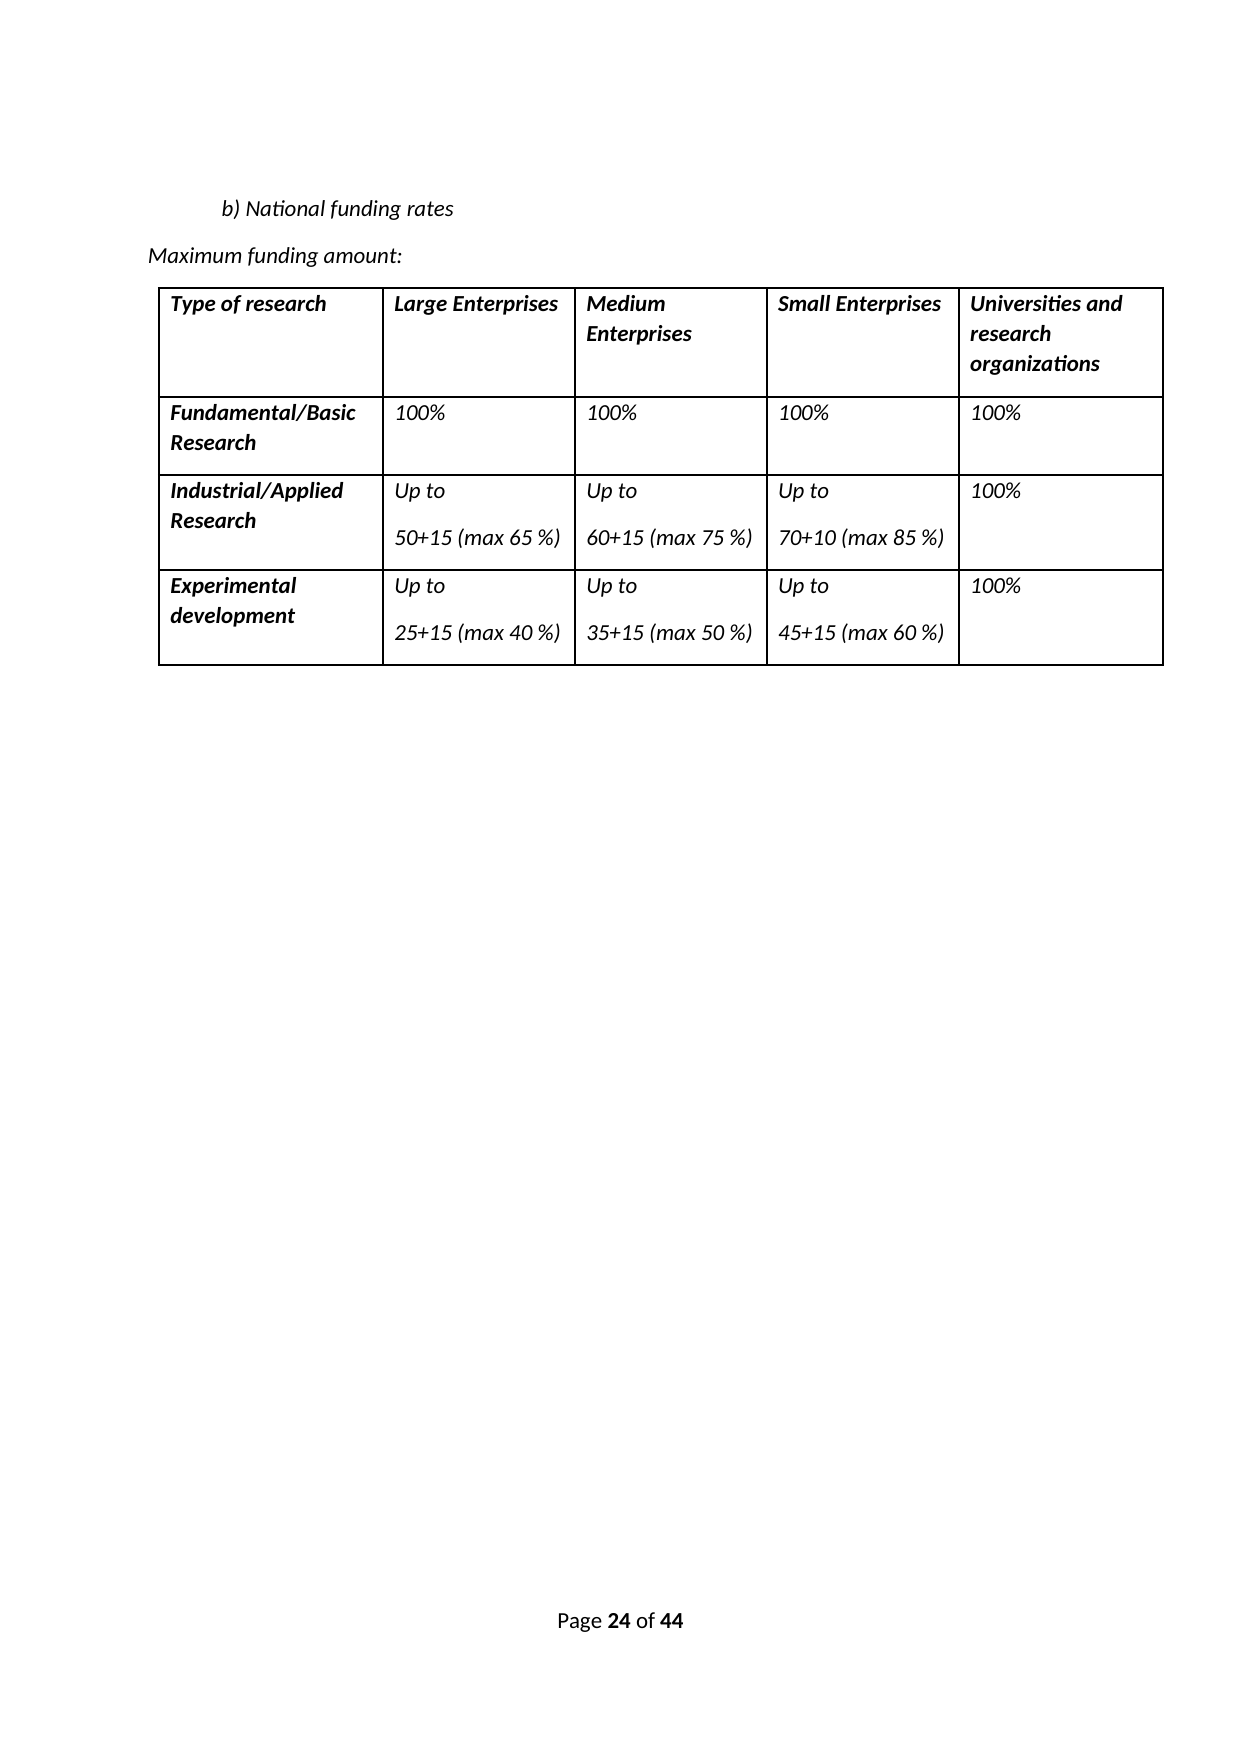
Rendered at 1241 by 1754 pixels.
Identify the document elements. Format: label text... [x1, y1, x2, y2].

table_cell Experimental development [160, 571, 382, 664]
text Maximum funding amount: [148, 241, 1093, 269]
table_cell Fundamental/Basic Research [160, 398, 382, 474]
table_cell Up to 50+15 (max 65 %) [384, 476, 574, 569]
table_cell 100% [768, 398, 958, 474]
table_cell Up to 60+15 (max 75 %) [576, 476, 766, 569]
table_cell Industrial/Applied Research [160, 476, 382, 569]
table_header Type of research [160, 289, 382, 396]
table_cell 100% [960, 476, 1162, 569]
table_cell 100% [960, 398, 1162, 474]
text b) National funding rates [221, 194, 1093, 222]
table_header Large Enterprises [384, 289, 574, 396]
table_cell Up to 35+15 (max 50 %) [576, 571, 766, 664]
table_cell 100% [960, 571, 1162, 664]
table_header Medium Enterprises [576, 289, 766, 396]
table_cell Up to 45+15 (max 60 %) [768, 571, 958, 664]
table_cell 100% [576, 398, 766, 474]
table_cell 100% [384, 398, 574, 474]
table_header Universities and research organizations [960, 289, 1162, 396]
table_header Small Enterprises [768, 289, 958, 396]
table_cell Up to 70+10 (max 85 %) [768, 476, 958, 569]
table_cell Up to 25+15 (max 40 %) [384, 571, 574, 664]
